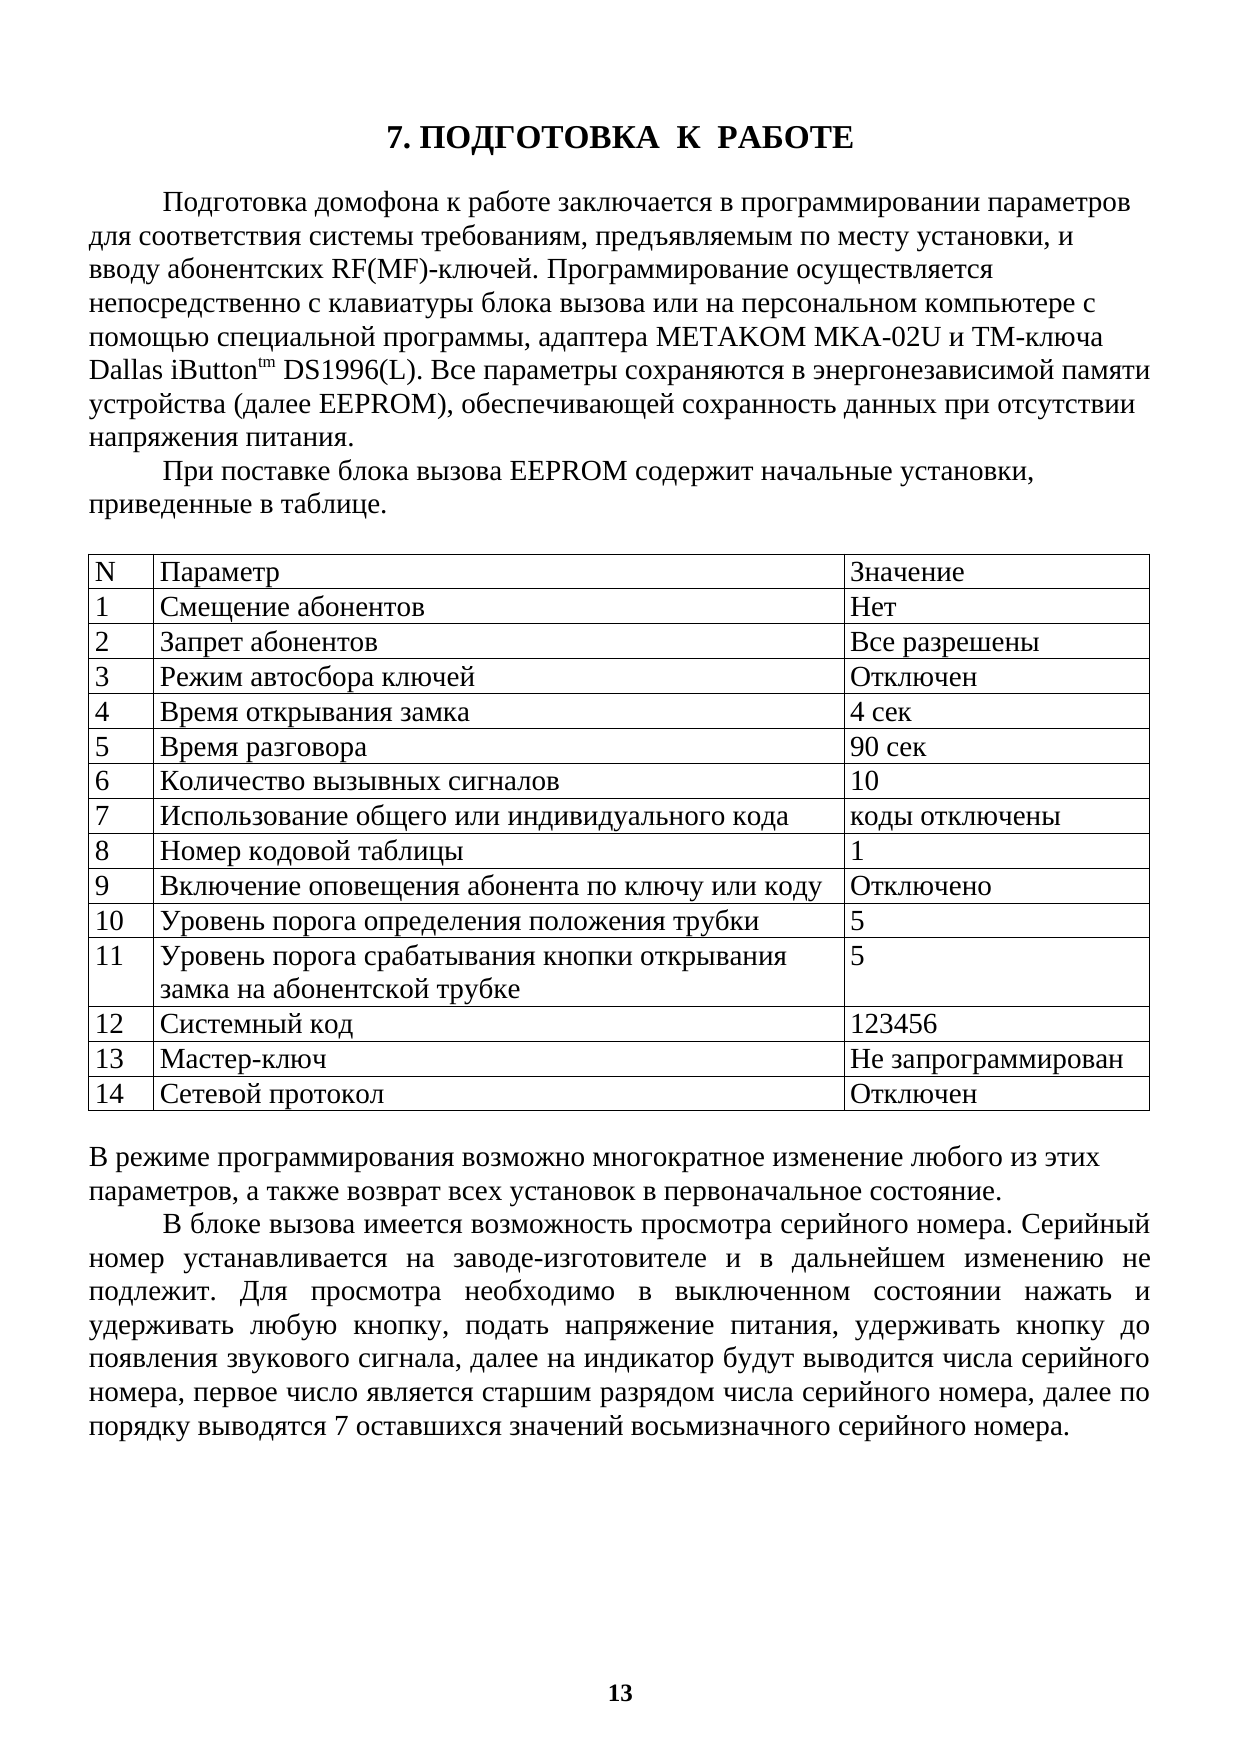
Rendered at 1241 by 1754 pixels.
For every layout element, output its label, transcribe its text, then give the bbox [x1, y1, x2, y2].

table_cell Отключен [845, 1077, 1149, 1110]
table_cell коды отключены [845, 799, 1149, 833]
table_cell 13 [89, 1042, 153, 1076]
table_cell 11 [89, 938, 153, 1006]
table_header N [89, 555, 153, 588]
text Подготовка домофона к работе заключается в программировании параметров для соответствия системы требованиям, предъявляемым по месту установки, и вводу абонентских RF(MF)-ключей. Программирование осуществляется непосредственно с клавиатуры блока вызова или на персональном компьютере с помощью специальной программы, адаптера METAKOM MKA-02U и TM-ключа Dallas iButtontm DS1996(L). Все параметры сохраняются в энергонезависимой памяти устройства (далее EEPROM), обеспечивающей сохранность данных при отсутствии напряжения питания. [88, 184, 1152, 453]
table_cell Не запрограммирован [845, 1042, 1149, 1076]
table_cell Мастер-ключ [154, 1042, 844, 1076]
table_cell 90 сек [845, 729, 1149, 763]
table_cell Использование общего или индивидуального кода [154, 799, 844, 833]
table_cell 123456 [845, 1007, 1149, 1041]
table_cell 6 [89, 764, 153, 798]
table_header Параметр [154, 555, 844, 588]
table_cell Системный код [154, 1007, 844, 1041]
text В блоке вызова имеется возможность просмотра серийного номера. Серийный номер устанавливается на заводе-изготовителе и в дальнейшем изменению не подлежит. Для просмотра необходимо в выключенном состоянии нажать и удерживать любую кнопку, подать напряжение питания, удерживать кнопку до появления звукового сигнала, далее на индикатор будут выводится числа серийного номера, первое число является старшим разрядом числа серийного номера, далее по порядку выводятся 7 оставшихся значений восьмизначного серийного номера. [88, 1206, 1152, 1441]
table_cell 14 [89, 1077, 153, 1110]
table_cell Отключен [845, 659, 1149, 693]
table_cell Включение оповещения абонента по ключу или коду [154, 869, 844, 902]
table_cell Все разрешены [845, 624, 1149, 658]
table_cell Время открывания замка [154, 694, 844, 728]
table_cell Режим автосбора ключей [154, 659, 844, 693]
table_cell 2 [89, 624, 153, 658]
table_cell 12 [89, 1007, 153, 1041]
table_cell 1 [845, 834, 1149, 867]
table_cell Уровень порога срабатывания кнопки открывания замка на абонентской трубке [154, 938, 844, 1006]
table_cell Нет [845, 589, 1149, 623]
table_cell 3 [89, 659, 153, 693]
table_cell 7 [89, 799, 153, 833]
table_cell Сетевой протокол [154, 1077, 844, 1110]
table_cell Запрет абонентов [154, 624, 844, 658]
table_cell 1 [89, 589, 153, 623]
table_cell 5 [845, 904, 1149, 937]
table_cell 8 [89, 834, 153, 867]
table_cell 5 [89, 729, 153, 763]
text 7. ПОДГОТОВКА К РАБОТЕ [88, 117, 1152, 156]
table_cell 4 сек [845, 694, 1149, 728]
table_cell 9 [89, 869, 153, 902]
text При поставке блока вызова EEPROM содержит начальные установки, приведенные в таблице. [88, 453, 1152, 520]
table_cell 10 [89, 904, 153, 937]
table_cell 5 [845, 938, 1149, 1006]
table_cell Время разговора [154, 729, 844, 763]
table_cell 10 [845, 764, 1149, 798]
table_cell 4 [89, 694, 153, 728]
table_header Значение [845, 555, 1149, 588]
table_cell Количество вызывных сигналов [154, 764, 844, 798]
table_cell Отключено [845, 869, 1149, 902]
table_cell Номер кодовой таблицы [154, 834, 844, 867]
text В режиме программирования возможно многократное изменение любого из этих параметров, а также возврат всех установок в первоначальное состояние. [88, 1139, 1152, 1206]
table_cell Уровень порога определения положения трубки [154, 904, 844, 937]
table_cell Смещение абонентов [154, 589, 844, 623]
